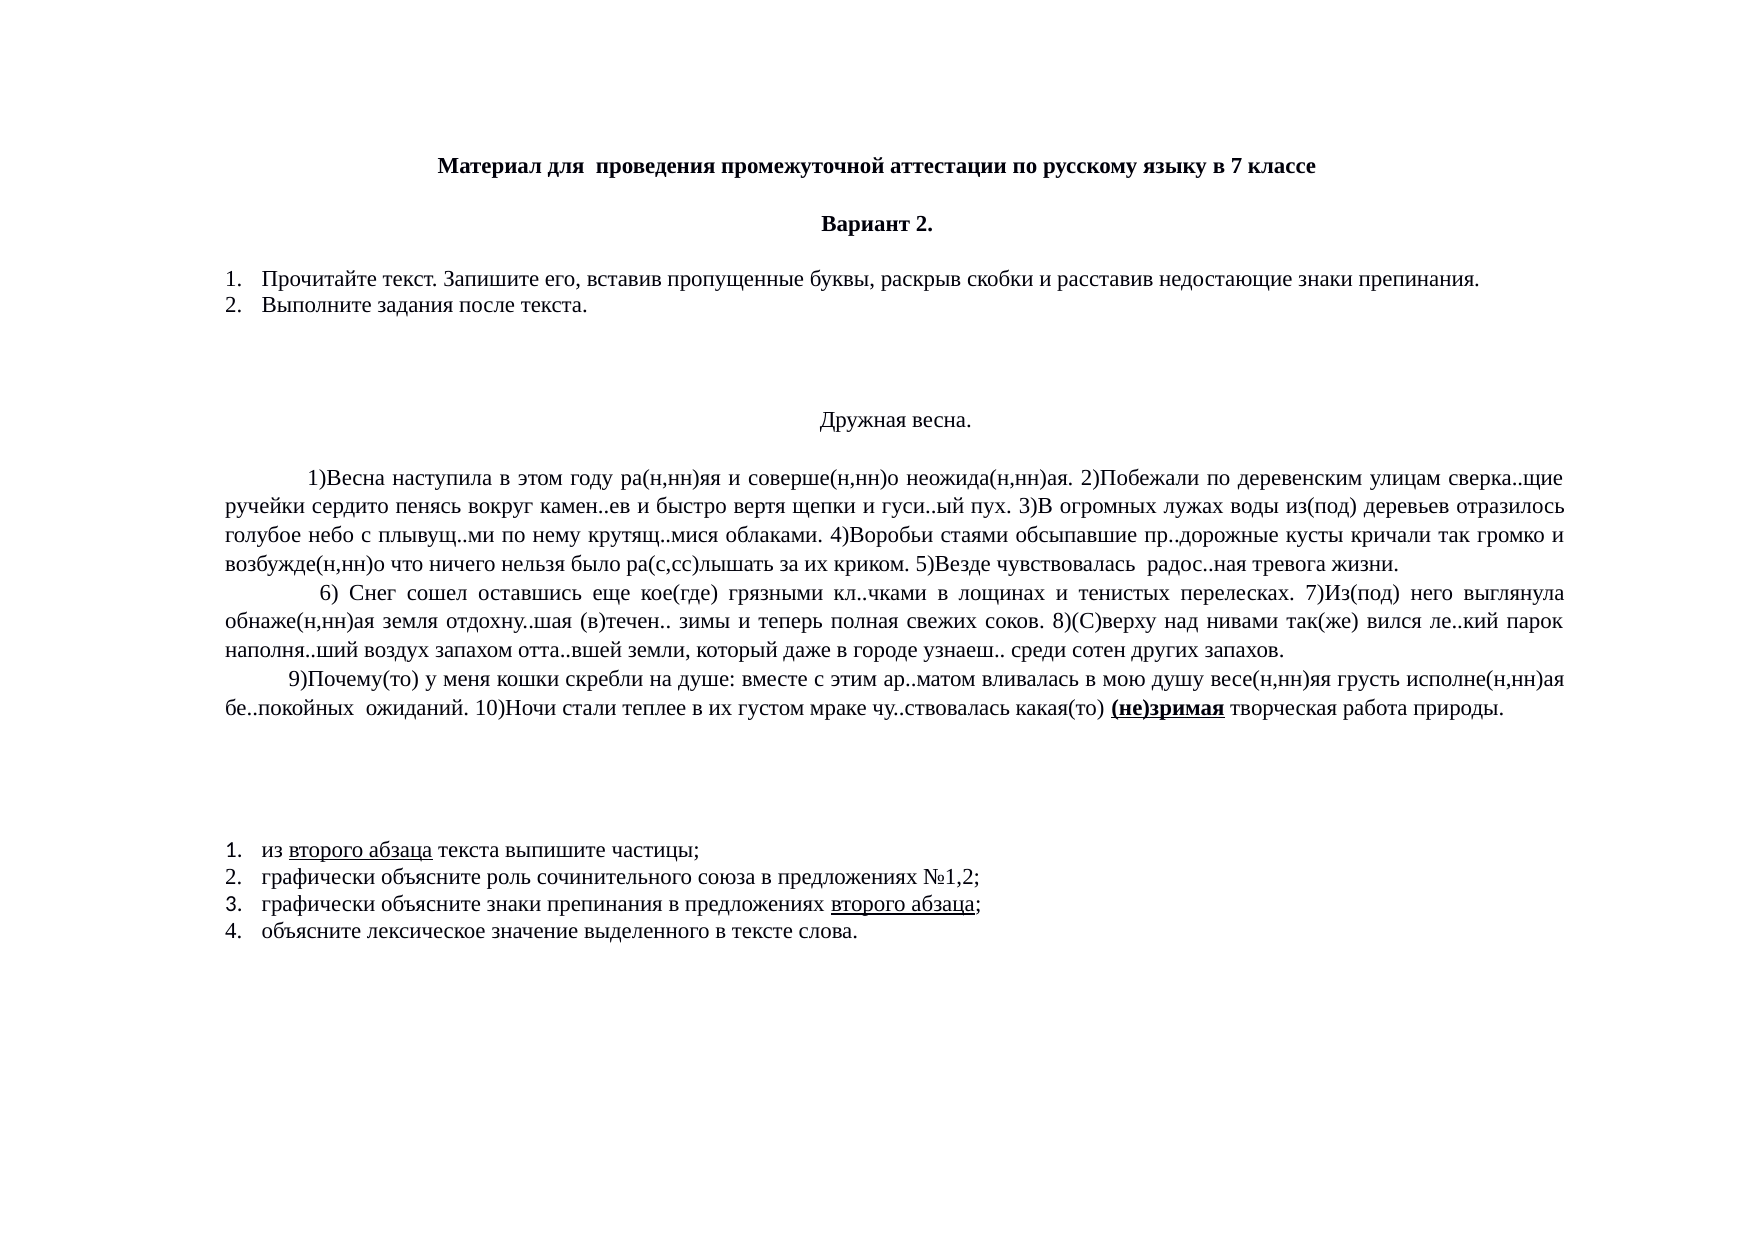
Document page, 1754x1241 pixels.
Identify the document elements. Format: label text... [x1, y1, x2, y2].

list Прочитайте текст. Запишите его, вставив пропущенные буквы, раскрыв скобки и расставив недостающие знаки препинания. [225, 265, 1566, 291]
list из второго абзаца текста выпишите частицы; [225, 835, 1566, 863]
text Материал для проведения промежуточной аттестации по русскому языку в 7 классе [187, 150, 1566, 179]
text 1)Весна наступила в этом году ра(н,нн)яя и соверше(н,нн)о неожида(н,нн)ая. 2)Побежали по деревенским улицам сверка..щие ручейки сердито пенясь вокруг камен..ев и быстро вертя щепки и гуси..ый пух. 3)В огромных лужах воды из(под) деревьев отразилось голубое небо с плывущ..ми по нему крутящ..мися облаками. 4)Воробьи стаями обсыпавшие пр..дорожные кусты кричали так громко и возбужде(н,нн)о что ничего нельзя было ра(с,сс)лышать за их криком. 5)Везде чувствовалась радос..ная тревога жизни. [225, 461, 1566, 576]
list графически объясните роль сочинительного союза в предложениях №1,2; [225, 863, 1566, 889]
text Дружная весна. [225, 404, 1566, 433]
text Вариант 2. [187, 207, 1566, 236]
list графически объясните знаки препинания в предложениях второго абзаца; [225, 889, 1566, 918]
list объясните лексическое значение выделенного в тексте слова. [225, 918, 1566, 944]
text 9)Почему(то) у меня кошки скребли на душе: вместе с этим ар..матом вливалась в мою душу весе(н,нн)яя грусть исполне(н,нн)ая бе..покойных ожиданий. 10)Ночи стали теплее в их густом мраке чу..ствовалась какая(то) (не)зримая творческая работа природы. [225, 663, 1566, 720]
text 6) Снег сошел оставшись еще кое(где) грязными кл..чками в лощинах и тенистых перелесках. 7)Из(под) него выглянула обнаже(н,нн)ая земля отдохну..шая (в)течен.. зимы и теперь полная свежих соков. 8)(С)верху над нивами так(же) вился ле..кий парок наполня..ший воздух запахом отта..вшей земли, который даже в городе узнаеш.. среди сотен других запахов. [225, 576, 1566, 663]
list Выполните задания после текста. [225, 291, 1566, 318]
